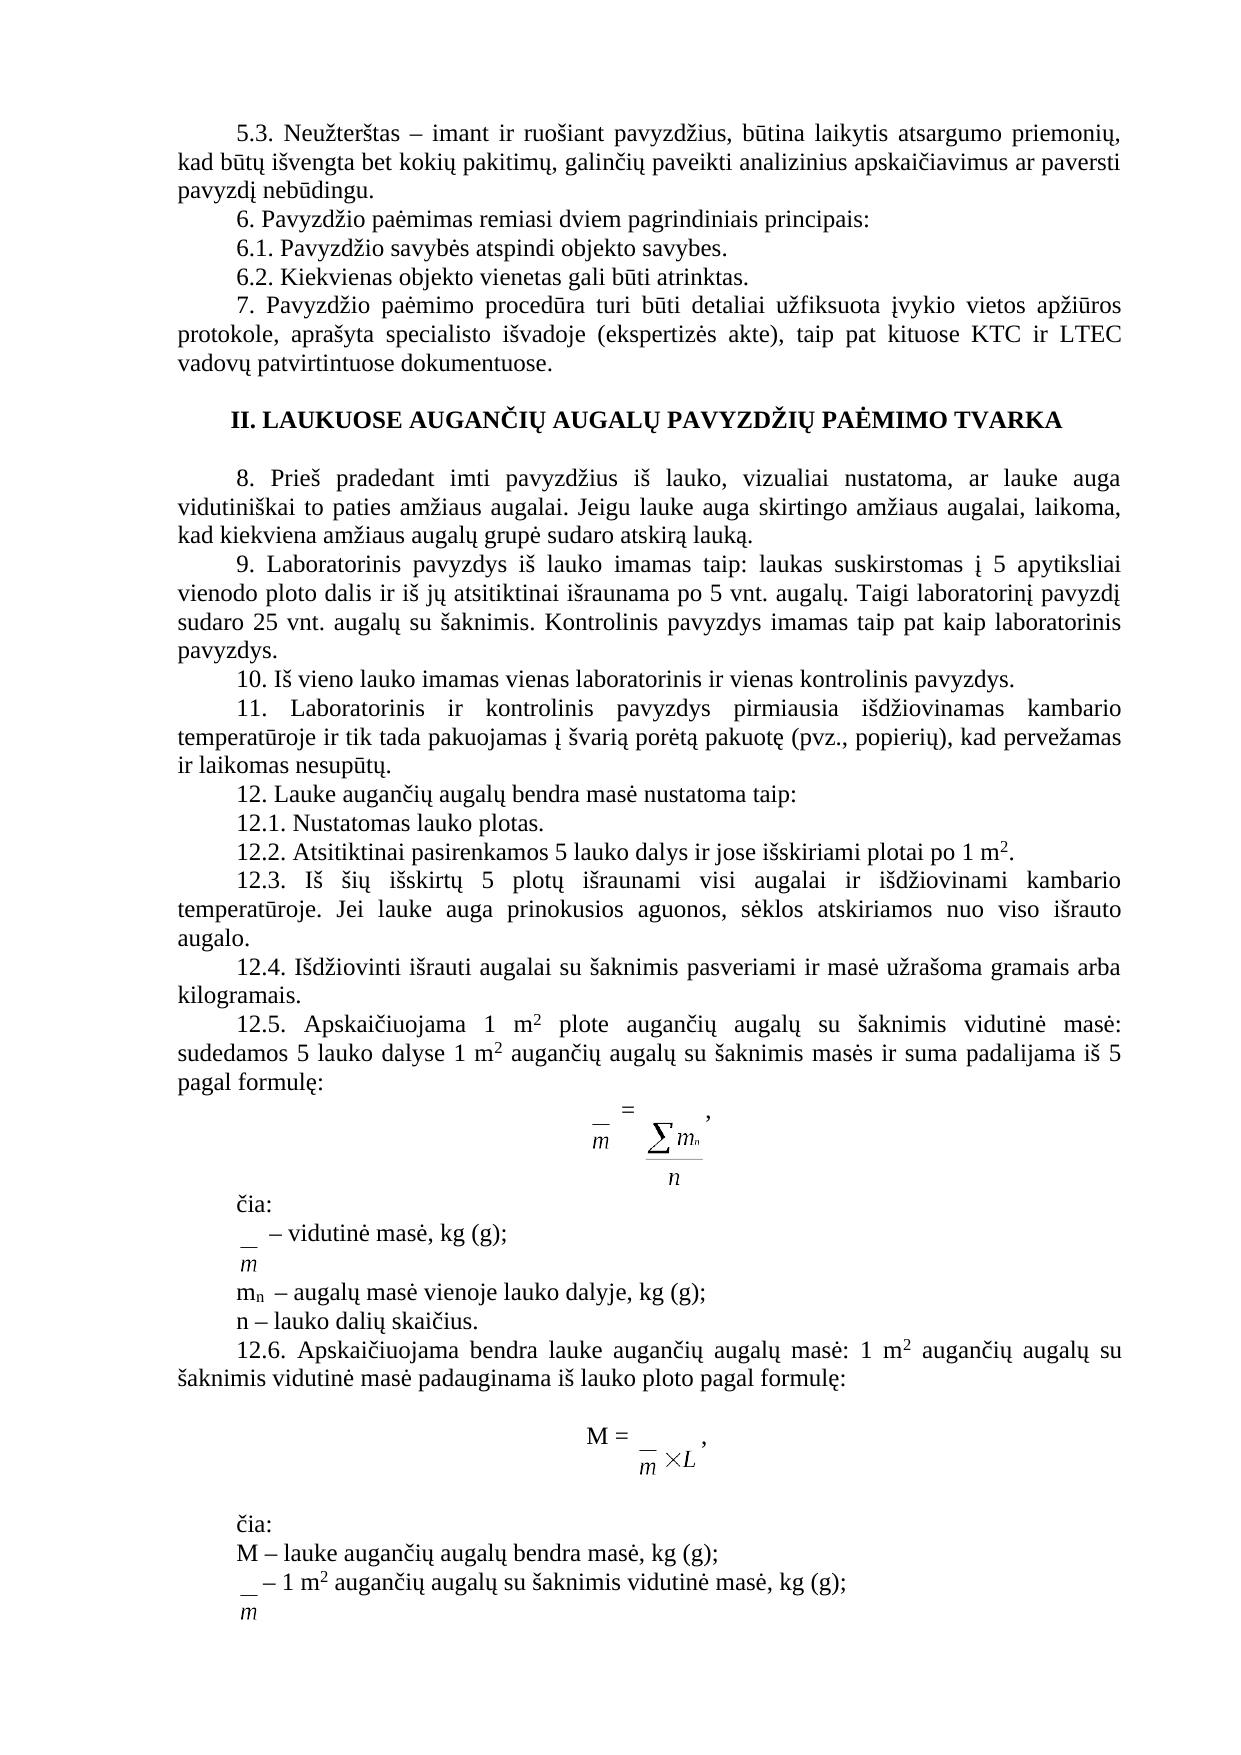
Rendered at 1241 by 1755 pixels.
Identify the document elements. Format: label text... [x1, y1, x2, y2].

text m vid. – 1 m2 augančių augalų su šaknimis vidutinė masė, kg (g); [177, 1567, 1122, 1626]
text 12. Lauke augančių augalų bendra masė nustatoma taip: [177, 779, 1122, 808]
text 12.4. Išdžiovinti išrauti augalai su šaknimis pasveriami ir masė užrašoma gramais arba kilogramais. [177, 952, 1122, 1009]
text 10. Iš vieno lauko imamas vienas laboratorinis ir vienas kontrolinis pavyzdys. [177, 664, 1122, 693]
text M = m vid. * L, [177, 1421, 1122, 1480]
text II. LAUKUOSE AUGANČIŲ AUGALŲ PAVYZDŽIŲ PAĖMIMO TVARKA [177, 406, 1122, 434]
text m vid. – vidutinė masė, kg (g); [177, 1218, 1122, 1277]
text čia: [177, 1509, 1122, 1538]
text mn – augalų masė vienoje lauko dalyje, kg (g); [177, 1277, 1122, 1306]
text 12.1. Nustatomas lauko plotas. [177, 808, 1122, 837]
text 6.1. Pavyzdžio savybės atspindi objekto savybes. [177, 233, 1122, 262]
text n – lauko dalių skaičius. [177, 1306, 1122, 1335]
text 9. Laboratorinis pavyzdys iš lauko imamas taip: laukas suskirstomas į 5 apytiksliai vienodo ploto dalis ir iš jų atsitiktinai išraunama po 5 vnt. augalų. Taigi laboratorinį pavyzdį sudaro 25 vnt. augalų su šaknimis. Kontrolinis pavyzdys imamas taip pat kaip laboratorinis pavyzdys. [177, 549, 1122, 664]
text M – lauke augančių augalų bendra masė, kg (g); [177, 1538, 1122, 1567]
text 7. Pavyzdžio paėmimo procedūra turi būti detaliai užfiksuota įvykio vietos apžiūros protokole, aprašyta specialisto išvadoje (ekspertizės akte), taip pat kituose KTC ir LTEC vadovų patvirtintuose dokumentuose. [177, 291, 1122, 377]
text 8. Prieš pradedant imti pavyzdžius iš lauko, vizualiai nustatoma, ar lauke auga vidutiniškai to paties amžiaus augalai. Jeigu lauke auga skirtingo amžiaus augalai, laikoma, kad kiekviena amžiaus augalų grupė sudaro atskirą lauką. [177, 463, 1122, 549]
text 12.3. Iš šių išskirtų 5 plotų išraunami visi augalai ir išdžiovinami kambario temperatūroje. Jei lauke auga prinokusios aguonos, sėklos atskiriamos nuo viso išrauto augalo. [177, 866, 1122, 952]
text 12.2. Atsitiktinai pasirenkamos 5 lauko dalys ir jose išskiriami plotai po 1 m2. [177, 837, 1122, 866]
text 5.3. Neužterštas – imant ir ruošiant pavyzdžius, būtina laikytis atsargumo priemonių, kad būtų išvengta bet kokių pakitimų, galinčių paveikti analizinius apskaičiavimus ar paversti pavyzdį nebūdingu. [177, 118, 1122, 204]
text 11. Laboratorinis ir kontrolinis pavyzdys pirmiausia išdžiovinamas kambario temperatūroje ir tik tada pakuojamas į švarią porėtą pakuotę (pvz., popierių), kad pervežamas ir laikomas nesupūtų. [177, 693, 1122, 779]
text 12.6. Apskaičiuojama bendra lauke augančių augalų masė: 1 m2 augančių augalų su šaknimis vidutinė masė padauginama iš lauko ploto pagal formulę: [177, 1335, 1122, 1392]
text 6. Pavyzdžio paėmimas remiasi dviem pagrindiniais principais: [177, 204, 1122, 233]
text 6.2. Kiekvienas objekto vienetas gali būti atrinktas. [177, 262, 1122, 291]
text 12.5. Apskaičiuojama 1 m2 plote augančių augalų su šaknimis vidutinė masė: sudedamos 5 lauko dalyse 1 m2 augančių augalų su šaknimis masės ir suma padalijama iš 5 pagal formulę: [177, 1009, 1122, 1096]
text m vid. = SUM[m] / n, [177, 1096, 1122, 1189]
text čia: [177, 1189, 1122, 1218]
